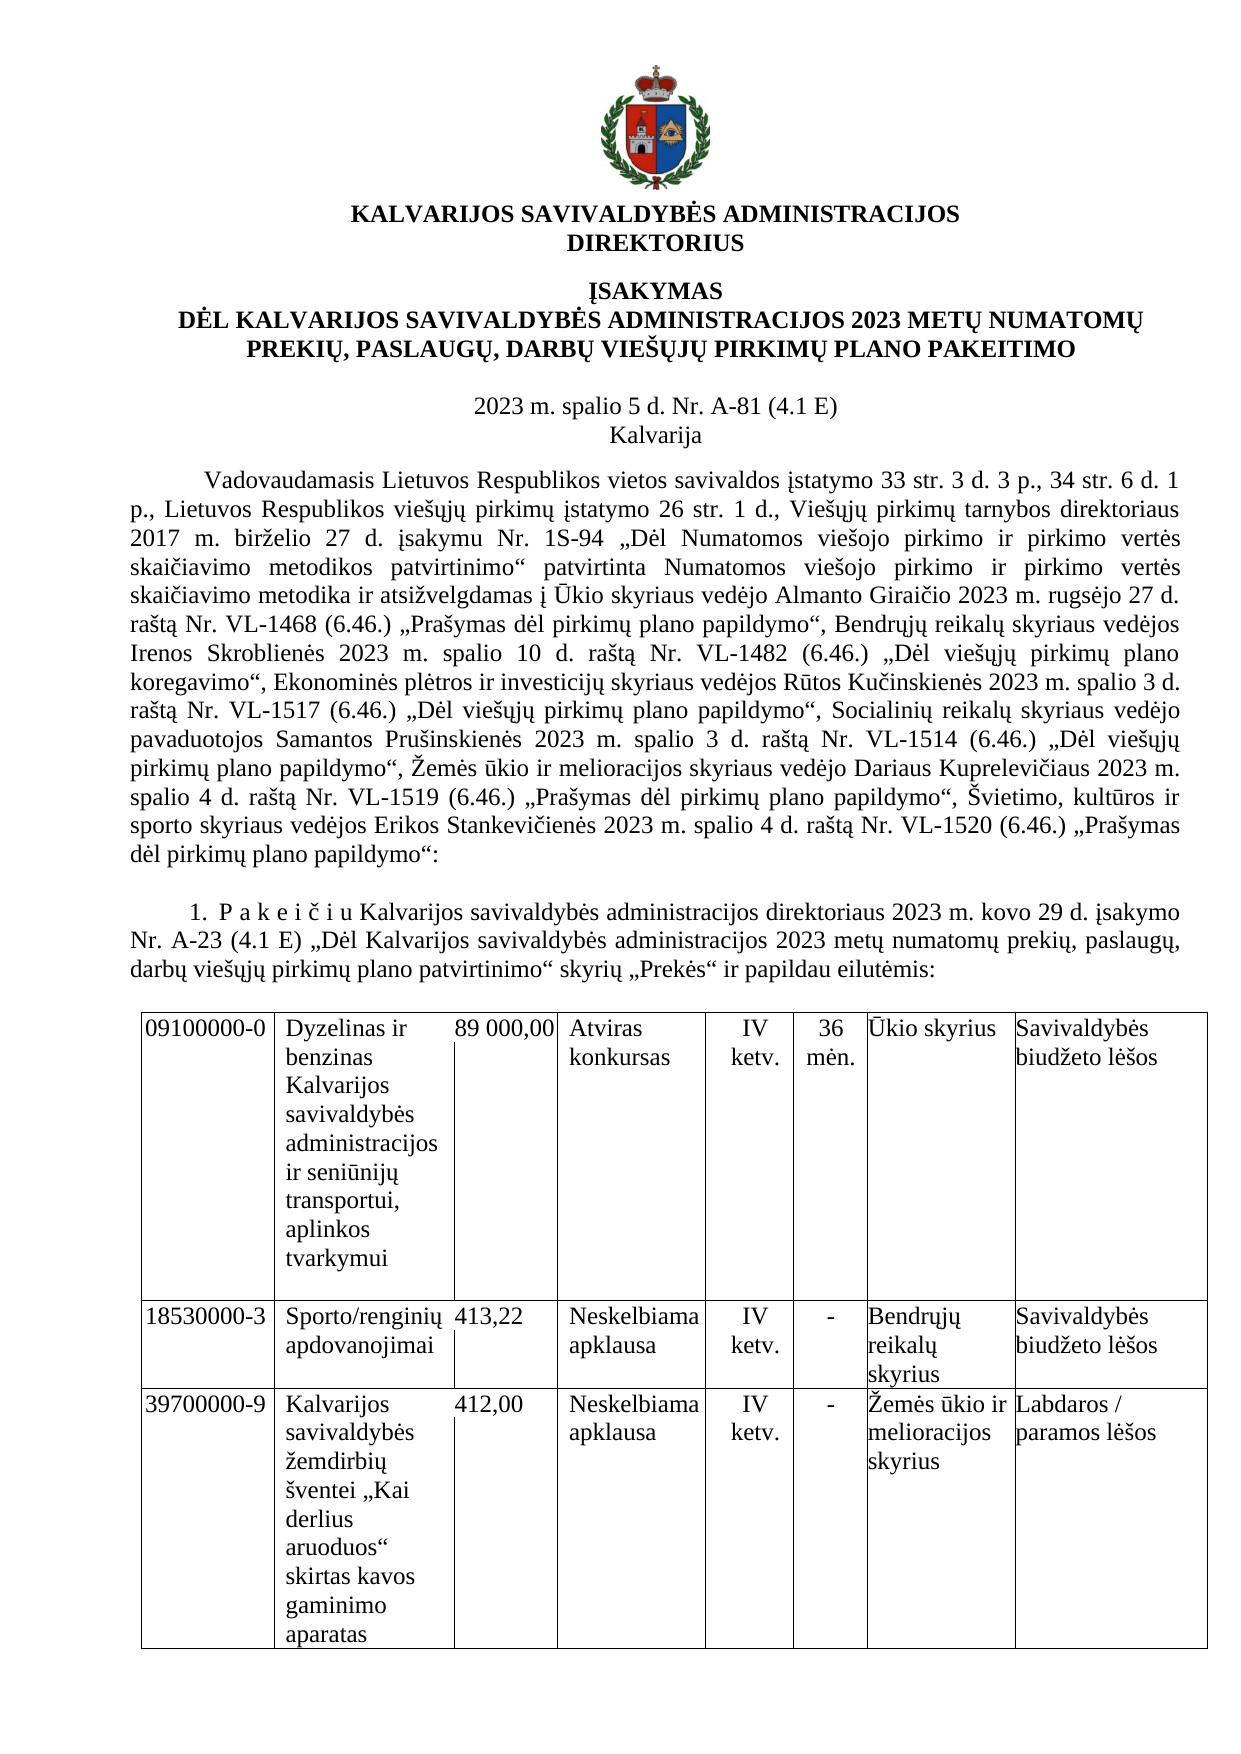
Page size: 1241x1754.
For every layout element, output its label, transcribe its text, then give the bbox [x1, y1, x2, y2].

table_cell Bendrųjų reikalų skyrius [868, 1301, 1015, 1388]
table_header 09100000-0 [142, 1013, 274, 1300]
text ĮSAKYMAS [130, 276, 1181, 305]
table_cell - [794, 1301, 867, 1388]
table_cell 413,22 [455, 1301, 557, 1388]
table_header IV ketv. [706, 1013, 793, 1300]
table_header 89 000,00 [455, 1013, 557, 1300]
table_cell IV ketv. [706, 1301, 793, 1388]
table_cell Kalvarijos savivaldybės žemdirbių šventei „Kai derlius aruoduos“ skirtas kavos gaminimo aparatas [275, 1389, 454, 1647]
text Vadovaudamasis Lietuvos Respublikos vietos savivaldos įstatymo 33 str. 3 d. 3 p., 34 str. 6 d. 1 p., Lietuvos Respublikos viešųjų pirkimų įstatymo 26 str. 1 d., Viešųjų pirkimų tarnybos direktoriaus 2017 m. birželio 27 d. įsakymu Nr. 1S-94 „Dėl Numatomos viešojo pirkimo ir pirkimo vertės skaičiavimo metodikos patvirtinimo“ patvirtinta Numatomos viešojo pirkimo ir pirkimo vertės skaičiavimo metodika ir atsižvelgdamas į Ūkio skyriaus vedėjo Almanto Giraičio 2023 m. rugsėjo 27 d. raštą Nr. VL-1468 (6.46.) „Prašymas dėl pirkimų plano papildymo“, Bendrųjų reikalų skyriaus vedėjos Irenos Skroblienės 2023 m. spalio 10 d. raštą Nr. VL-1482 (6.46.) „Dėl viešųjų pirkimų plano koregavimo“, Ekonominės plėtros ir investicijų skyriaus vedėjos Rūtos Kučinskienės 2023 m. spalio 3 d. raštą Nr. VL-1517 (6.46.) „Dėl viešųjų pirkimų plano papildymo“, Socialinių reikalų skyriaus vedėjo pavaduotojos Samantos Prušinskienės 2023 m. spalio 3 d. raštą Nr. VL-1514 (6.46.) „Dėl viešųjų pirkimų plano papildymo“, Žemės ūkio ir melioracijos skyriaus vedėjo Dariaus Kuprelevičiaus 2023 m. spalio 4 d. raštą Nr. VL-1519 (6.46.) „Prašymas dėl pirkimų plano papildymo“, Švietimo, kultūros ir sporto skyriaus vedėjos Erikos Stankevičienės 2023 m. spalio 4 d. raštą Nr. VL-1520 (6.46.) „Prašymas dėl pirkimų plano papildymo“: [130, 466, 1181, 868]
table_cell Žemės ūkio ir melioracijos skyrius [868, 1389, 1015, 1647]
table_header Ūkio skyrius [868, 1013, 1015, 1300]
text 2023 m. spalio 5 d. Nr. A-81 (4.1 E) [130, 391, 1181, 420]
table_cell Neskelbiama apklausa [558, 1301, 705, 1388]
table_cell Neskelbiama apklausa [558, 1389, 705, 1647]
table_cell Savivaldybės biudžeto lėšos [1016, 1301, 1207, 1388]
text DĖL KALVARIJOS SAVIVALDYBĖS ADMINISTRACIJOS 2023 METŲ NUMATOMŲ PREKIŲ, PASLAUGŲ, DARBŲ VIEŠŲJŲ PIRKIMŲ PLANO PAKEITIMO [141, 305, 1181, 362]
text KALVARIJOS SAVIVALDYBĖS ADMINISTRACIJOS [130, 199, 1181, 228]
table_header Atviras konkursas [558, 1013, 705, 1300]
table_cell Sporto/renginių apdovanojimai [275, 1301, 454, 1388]
text Kalvarija [130, 420, 1181, 449]
text 1. P a k e i č i u Kalvarijos savivaldybės administracijos direktoriaus 2023 m. kovo 29 d. įsakymo Nr. A-23 (4.1 E) „Dėl Kalvarijos savivaldybės administracijos 2023 metų numatomų prekių, paslaugų, darbų viešųjų pirkimų plano patvirtinimo“ skyrių „Prekės“ ir papildau eilutėmis: [130, 897, 1181, 983]
table_cell 39700000-9 [142, 1389, 274, 1647]
text DIREKTORIUS [130, 228, 1181, 257]
table_cell IV ketv. [706, 1389, 793, 1647]
table_header 36 mėn. [794, 1013, 867, 1300]
table_cell 412,00 [455, 1389, 557, 1647]
table_cell 18530000-3 [142, 1301, 274, 1388]
table_cell Labdaros / paramos lėšos [1016, 1389, 1207, 1647]
table_header Dyzelinas ir benzinas Kalvarijos savivaldybės administracijos ir seniūnijų transportui, aplinkos tvarkymui [275, 1013, 454, 1300]
table_cell - [794, 1389, 867, 1647]
table_header Savivaldybės biudžeto lėšos [1016, 1013, 1207, 1300]
